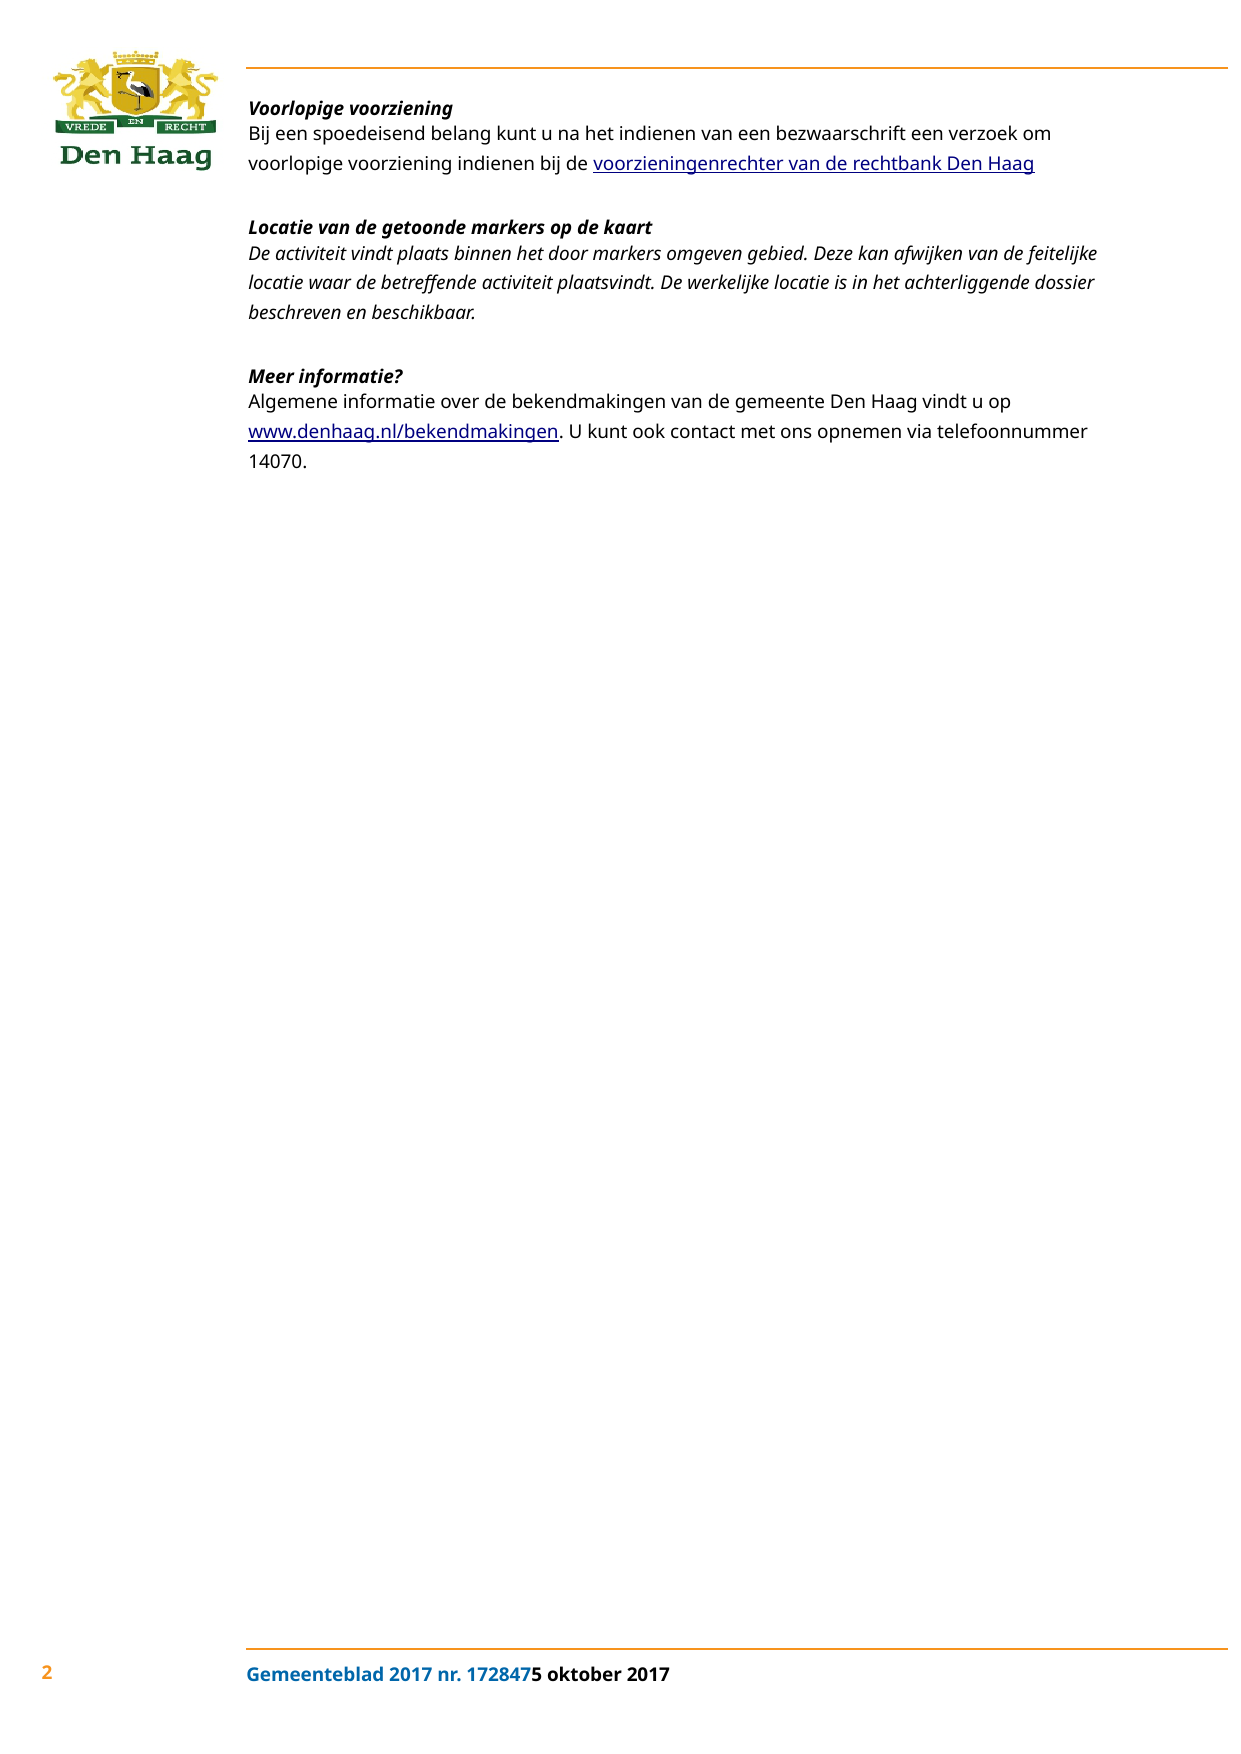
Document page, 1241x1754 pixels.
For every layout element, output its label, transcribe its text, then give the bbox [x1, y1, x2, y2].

text De activiteit vindt plaats binnen het door markers omgeven gebied. Deze kan afwijken van de feitelijke locatie waar de betreffende activiteit plaatsvindt. De werkelijke locatie is in het achterliggende dossier beschreven en beschikbaar. [248, 240, 1152, 325]
text Algemene informatie over de bekendmakingen van de gemeente Den Haag vindt u op www.denhaag.nl/bekendmakingen. U kunt ook contact met ons opnemen via telefoonnummer 14070. [248, 389, 1152, 473]
text Meer informatie? [248, 363, 1152, 389]
text Voorlopige voorziening [248, 95, 1152, 121]
picture [41, 47, 231, 172]
text Bij een spoedeisend belang kunt u na het indienen van een bezwaarschrift een verzoek om voorlopige voorziening indienen bij de voorzieningenrechter van de rechtbank Den Haag [248, 121, 1152, 176]
text Locatie van de getoonde markers op de kaart [248, 214, 1152, 240]
